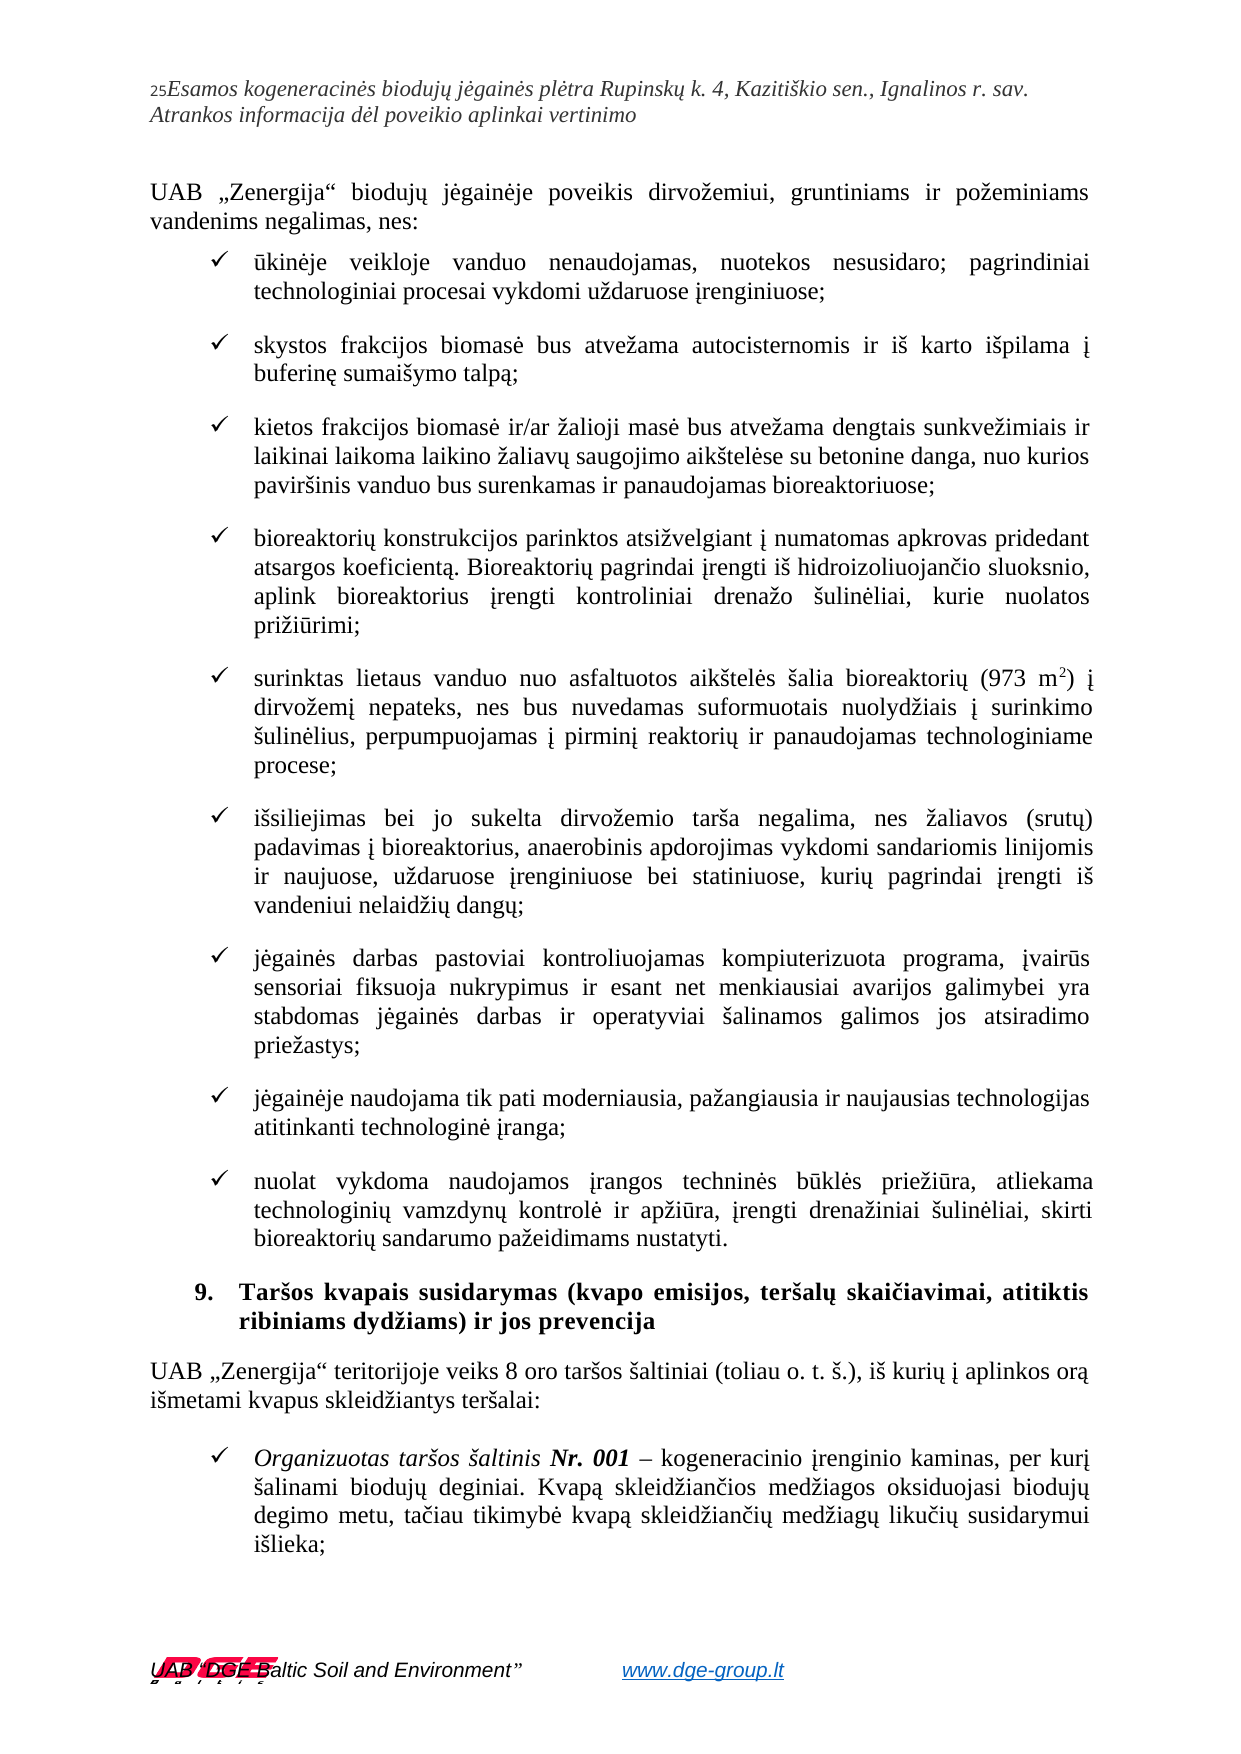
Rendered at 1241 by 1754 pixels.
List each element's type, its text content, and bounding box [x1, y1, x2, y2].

list bioreaktorių konstrukcijos parinktos atsižvelgiant į numatomas apkrovas pridedant atsargos koeficientą. Bioreaktorių pagrindai įrengti iš hidroizoliuojančio sluoksnio, aplink bioreaktorius įrengti kontroliniai drenažo šulinėliai, kurie nuolatos prižiūrimi; [209, 523, 1090, 638]
picture [150, 1657, 279, 1684]
list kietos frakcijos biomasė ir/ar žalioji masė bus atvežama dengtais sunkvežimiais ir laikinai laikoma laikino žaliavų saugojimo aikštelėse su betonine danga, nuo kurios paviršinis vanduo bus surenkamas ir panaudojamas bioreaktoriuose; [209, 412, 1090, 498]
list Organizuotas taršos šaltinis Nr. 001 – kogeneracinio įrenginio kaminas, per kurį šalinami biodujų deginiai. Kvapą skleidžiančios medžiagos oksiduojasi biodujų degimo metu, tačiau tikimybė kvapą skleidžiančių medžiagų likučių susidarymui išlieka; [209, 1443, 1090, 1558]
text UAB „Zenergija“ biodujų jėgainėje poveikis dirvožemiui, gruntiniams ir požeminiams vandenims negalimas, nes: [150, 177, 1090, 235]
list ūkinėje veikloje vanduo nenaudojamas, nuotekos nesusidaro; pagrindiniai technologiniai procesai vykdomi uždaruose įrenginiuose; [209, 247, 1090, 305]
subtitle Taršos kvapais susidarymas (kvapo emisijos, teršalų skaičiavimai, atitiktis ribiniams dydžiams) ir jos prevencija [194, 1277, 1090, 1335]
list skystos frakcijos biomasė bus atvežama autocisternomis ir iš karto išpilama į buferinę sumaišymo talpą; [209, 330, 1090, 387]
list surinktas lietaus vanduo nuo asfaltuotos aikštelės šalia bioreaktorių (973 m2) į dirvožemį nepateks, nes bus nuvedamas suformuotais nuolydžiais į surinkimo šulinėlius, perpumpuojamas į pirminį reaktorių ir panaudojamas technologiniame procese; [209, 663, 1094, 778]
list išsiliejimas bei jo sukelta dirvožemio tarša negalima, nes žaliavos (srutų) padavimas į bioreaktorius, anaerobinis apdorojimas vykdomi sandariomis linijomis ir naujuose, uždaruose įrenginiuose bei statiniuose, kurių pagrindai įrengti iš vandeniui nelaidžių dangų; [209, 803, 1094, 918]
text UAB „Zenergija“ teritorijoje veiks 8 oro taršos šaltiniai (toliau o. t. š.), iš kurių į aplinkos orą išmetami kvapus skleidžiantys teršalai: [150, 1356, 1090, 1414]
list jėgainės darbas pastoviai kontroliuojamas kompiuterizuota programa, įvairūs sensoriai fiksuoja nukrypimus ir esant net menkiausiai avarijos galimybei yra stabdomas jėgainės darbas ir operatyviai šalinamos galimos jos atsiradimo priežastys; [209, 943, 1090, 1058]
list nuolat vykdoma naudojamos įrangos techninės būklės priežiūra, atliekama technologinių vamzdynų kontrolė ir apžiūra, įrengti drenažiniai šulinėliai, skirti bioreaktorių sandarumo pažeidimams nustatyti. [209, 1166, 1094, 1252]
list jėgainėje naudojama tik pati moderniausia, pažangiausia ir naujausias technologijas atitinkanti technologinė įranga; [209, 1083, 1090, 1141]
